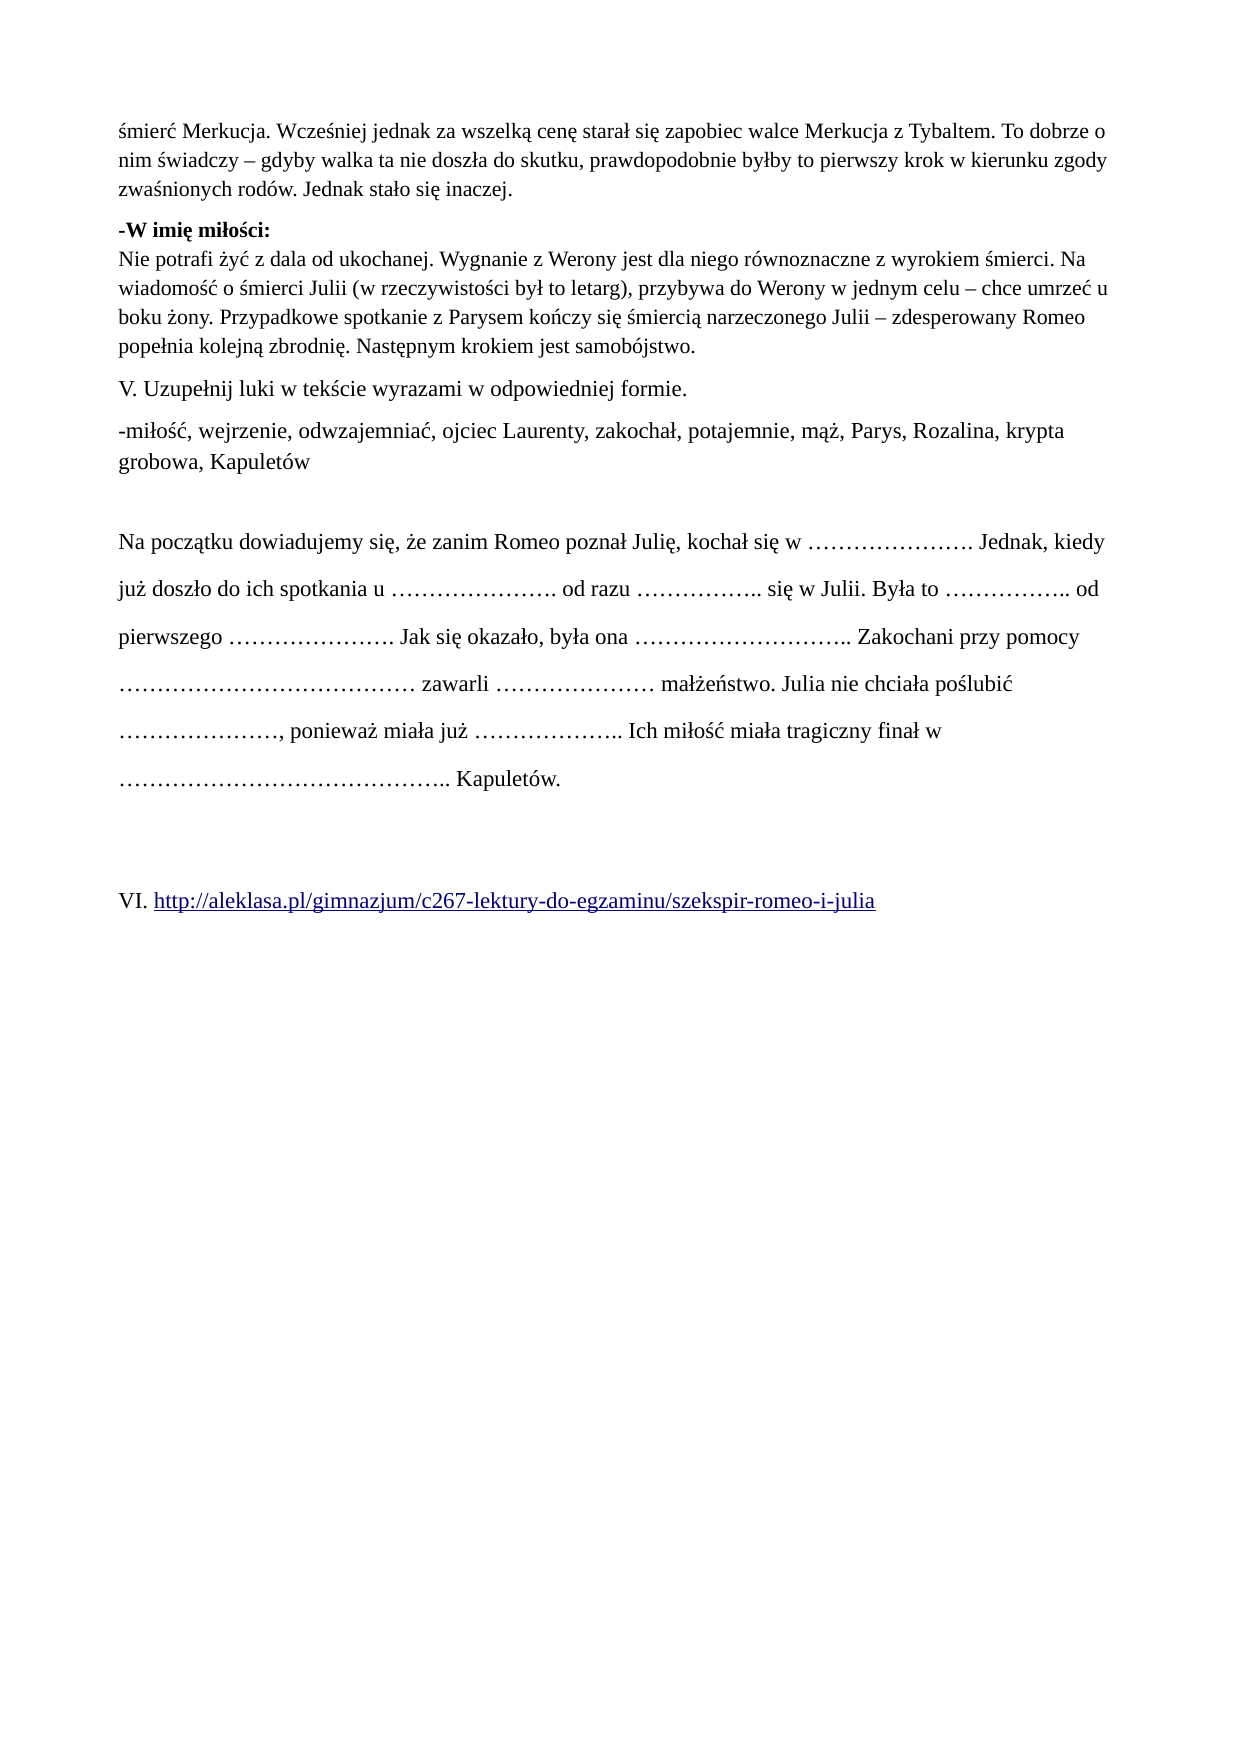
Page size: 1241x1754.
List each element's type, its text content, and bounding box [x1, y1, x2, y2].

list śmierć Merkucja. Wcześniej jednak za wszelką cenę starał się zapobiec walce Merkucja z Tybaltem. To dobrze o nim świadczy – gdyby walka ta nie doszła do skutku, prawdopodobnie byłby to pierwszy krok w kierunku zgody zwaśnionych rodów. Jednak stało się inaczej. [118, 118, 1122, 201]
list -miłość, wejrzenie, odwzajemniać, ojciec Laurenty, zakochał, potajemnie, mąż, Parys, Rozalina, krypta grobowa, Kapuletów [118, 417, 1122, 474]
text VI. http://aleklasa.pl/gimnazjum/c267-lektury-do-egzaminu/szekspir-romeo-i-julia [118, 887, 1122, 914]
text Na początku dowiadujemy się, że zanim Romeo poznał Julię, kochał się w …………………. Jednak, kiedy już doszło do ich spotkania u …………………. od razu …………….. się w Julii. Była to …………….. od pierwszego …………………. Jak się okazało, była ona ……………………….. Zakochani przy pomocy ………………………………… zawarli ………………… małżeństwo. Julia nie chciała poślubić …………………, ponieważ miała już ……………….. Ich miłość miała tragiczny finał w …………………………………….. Kapuletów. [118, 528, 1122, 791]
list -W imię miłości: Nie potrafi żyć z dala od ukochanej. Wygnanie z Werony jest dla niego równoznaczne z wyrokiem śmierci. Na wiadomość o śmierci Julii (w rzeczywistości był to letarg), przybywa do Werony w jednym celu – chce umrzeć u boku żony. Przypadkowe spotkanie z Parysem kończy się śmiercią narzeczonego Julii – zdesperowany Romeo popełnia kolejną zbrodnię. Następnym krokiem jest samobójstwo. [118, 217, 1122, 358]
list V. Uzupełnij luki w tekście wyrazami w odpowiedniej formie. [118, 375, 1122, 401]
